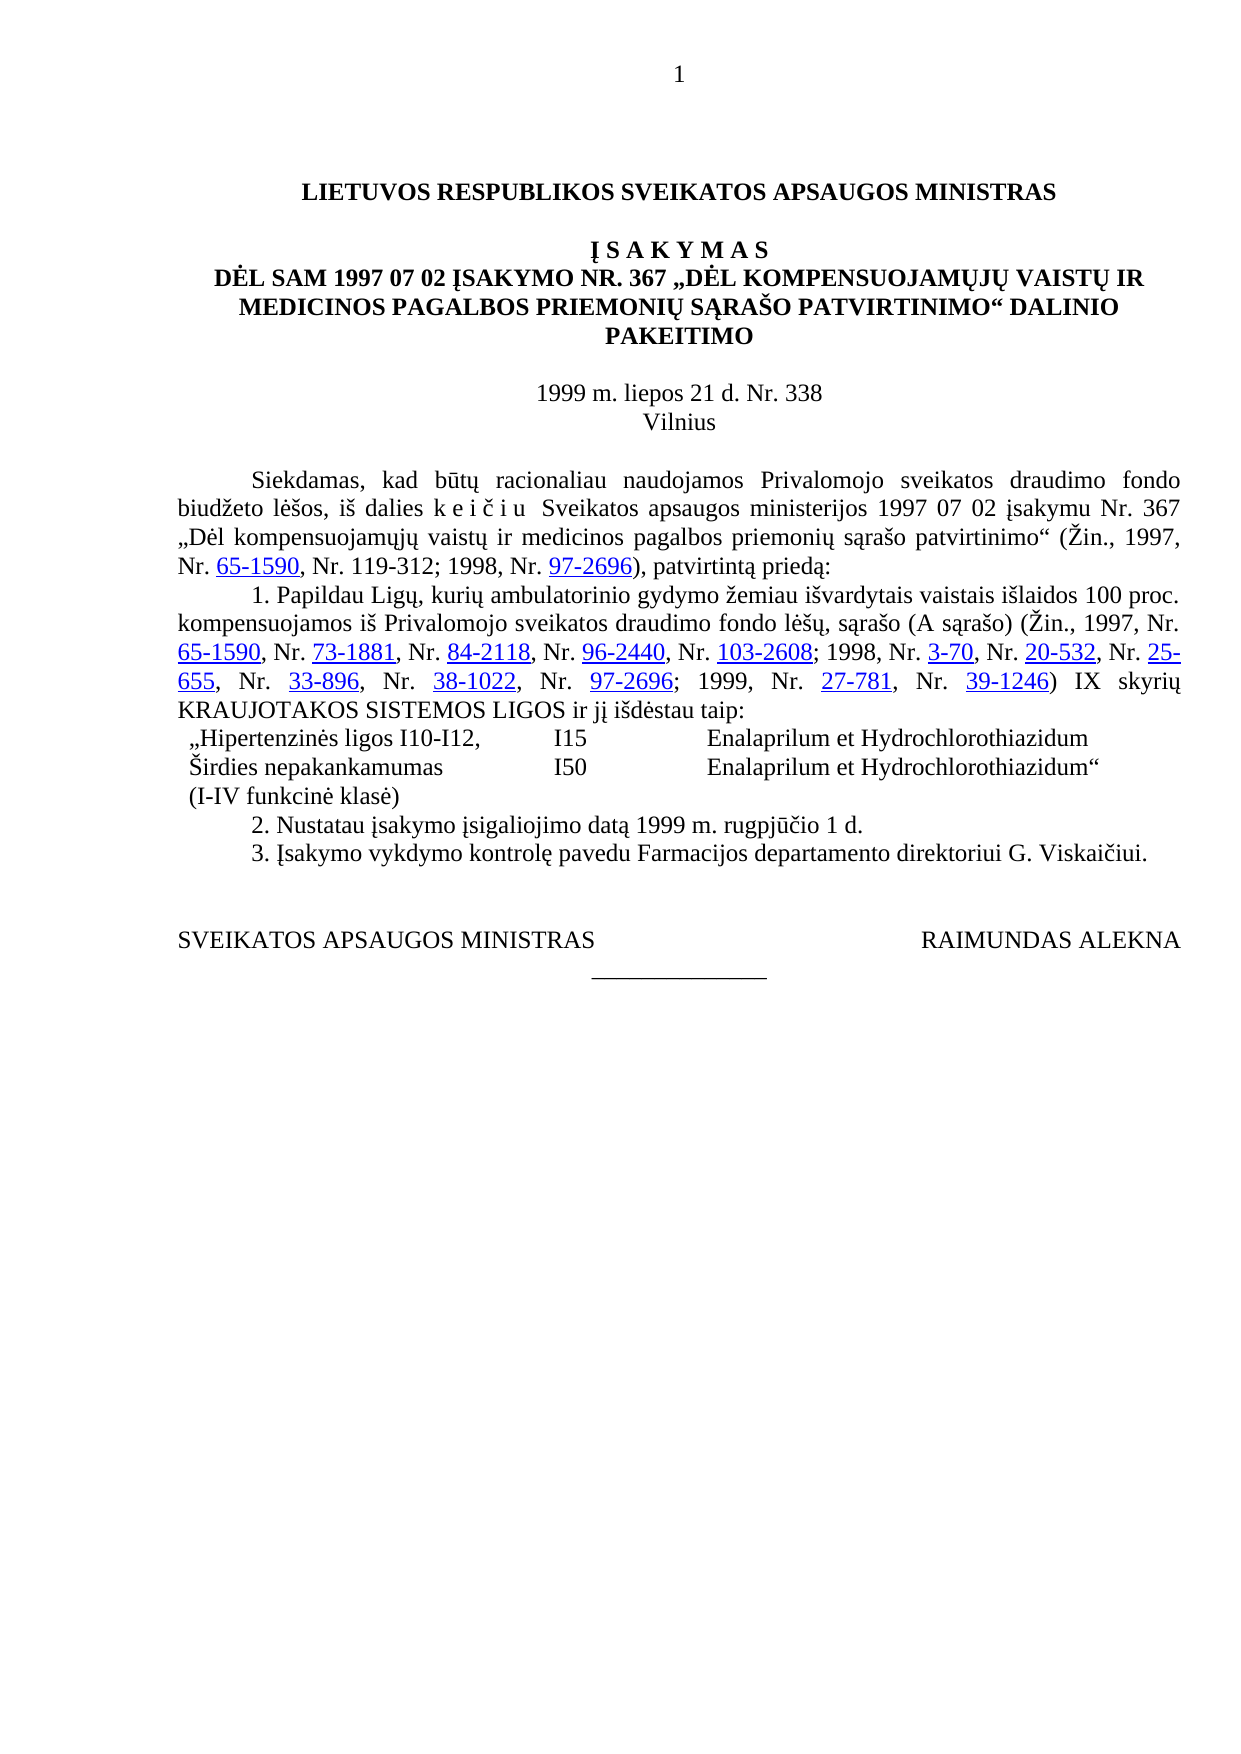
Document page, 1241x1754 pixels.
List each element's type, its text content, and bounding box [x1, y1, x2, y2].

table_header I15 [542, 724, 695, 752]
table_header „Hipertenzinės ligos I10-I12, [177, 724, 542, 752]
text Į S A K Y M A S [177, 235, 1181, 263]
text Vilnius [177, 407, 1181, 436]
table_cell (I-IV funkcinė klasė) [177, 781, 542, 810]
text LIETUVOS RESPUBLIKOS SVEIKATOS APSAUGOS MINISTRAS [177, 177, 1181, 206]
table_cell Enalaprilum et Hydrochlorothiazidum“ [695, 752, 1181, 781]
text 1999 m. liepos 21 d. Nr. 338 [177, 378, 1181, 407]
text 3. Įsakymo vykdymo kontrolę pavedu Farmacijos departamento direktoriui G. Viskaičiui. [177, 838, 1181, 867]
table_cell Širdies nepakankamumas [177, 752, 542, 781]
table_header Enalaprilum et Hydrochlorothiazidum [695, 724, 1181, 752]
text DĖL SAM 1997 07 02 ĮSAKYMO NR. 367 „DĖL KOMPENSUOJAMŲJŲ VAISTŲ IR MEDICINOS PAGALBOS PRIEMONIŲ SĄRAŠO PATVIRTINIMO“ DALINIO PAKEITIMO [177, 263, 1181, 350]
table_cell [695, 781, 1181, 810]
text 2. Nustatau įsakymo įsigaliojimo datą 1999 m. rugpjūčio 1 d. [177, 810, 1181, 838]
text Siekdamas, kad būtų racionaliau naudojamos Privalomojo sveikatos draudimo fondo biudžeto lėšos, iš dalies keičiu Sveikatos apsaugos ministerijos 1997 07 02 įsakymu Nr. 367 „Dėl kompensuojamųjų vaistų ir medicinos pagalbos priemonių sąrašo patvirtinimo“ (Žin., 1997, Nr. 65-1590, Nr. 119-312; 1998, Nr. 97-2696), patvirtintą priedą: [177, 465, 1181, 580]
text ______________ [177, 953, 1181, 982]
text 1. Papildau Ligų, kurių ambulatorinio gydymo žemiau išvardytais vaistais išlaidos 100 proc. kompensuojamos iš Privalomojo sveikatos draudimo fondo lėšų, sąrašo (A sąrašo) (Žin., 1997, Nr. 65-1590, Nr. 73-1881, Nr. 84-2118, Nr. 96-2440, Nr. 103-2608; 1998, Nr. 3-70, Nr. 20-532, Nr. 25-655, Nr. 33-896, Nr. 38-1022, Nr. 97-2696; 1999, Nr. 27-781, Nr. 39-1246) IX skyrių KRAUJOTAKOS SISTEMOS LIGOS ir jį išdėstau taip: [177, 580, 1181, 723]
table_cell [542, 781, 695, 810]
text SVEIKATOS APSAUGOS MINISTRAS RAIMUNDAS ALEKNA [177, 925, 1181, 953]
table_cell I50 [542, 752, 695, 781]
